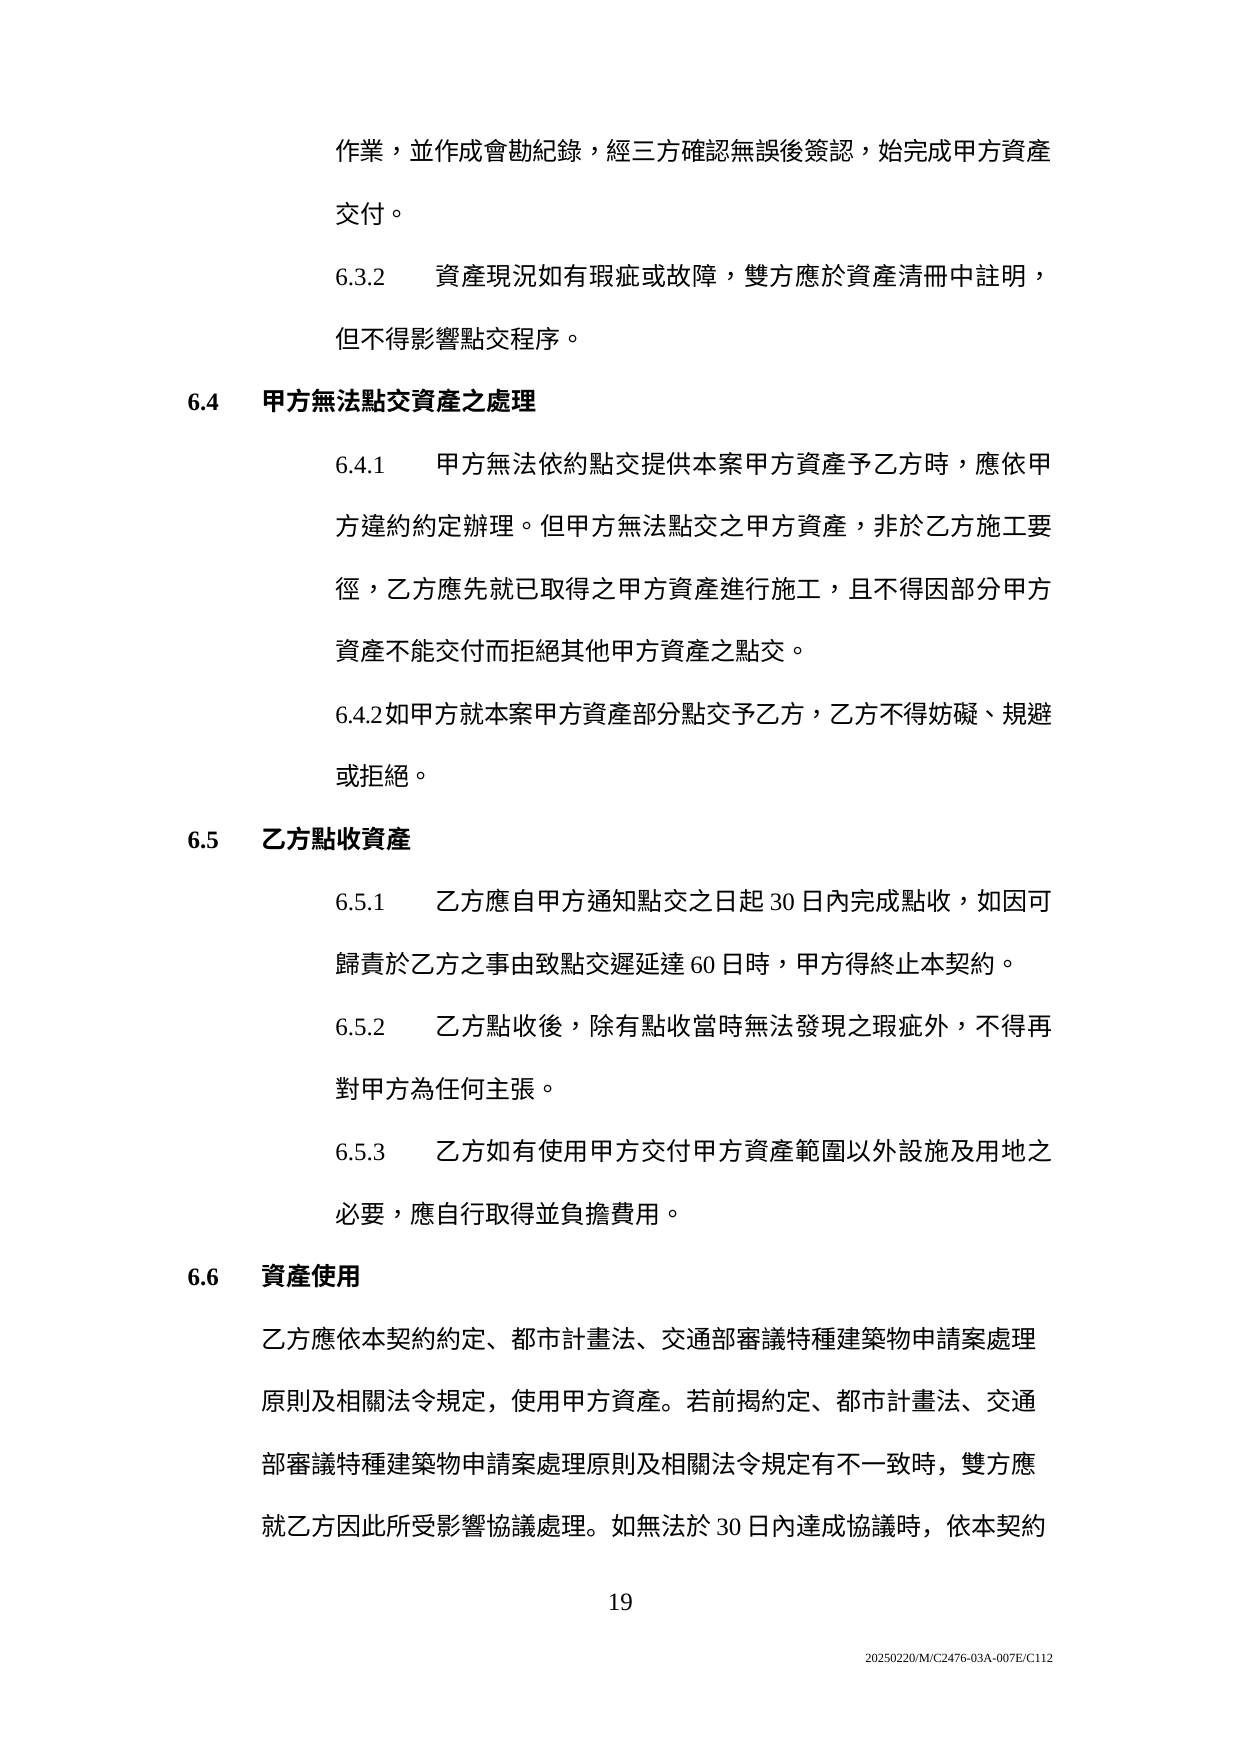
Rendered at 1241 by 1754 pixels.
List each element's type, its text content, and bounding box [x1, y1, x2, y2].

subtitle 甲方無法點交資產之處理 [187, 358, 1053, 421]
subtitle 作業，並作成會勘紀錄，經三方確認無誤後簽認，始完成甲方資產交付。 [335, 108, 1053, 233]
subtitle 資產現況如有瑕疵或故障，雙方應於資產清冊中註明，但不得影響點交程序。 [335, 233, 1053, 358]
subtitle 甲方無法依約點交提供本案甲方資產予乙方時，應依甲方違約約定辦理。但甲方無法點交之甲方資產，非於乙方施工要徑，乙方應先就已取得之甲方資產進行施工，且不得因部分甲方資產不能交付而拒絕其他甲方資產之點交。 [335, 421, 1053, 671]
text 乙方應依本契約約定、都市計畫法、交通部審議特種建築物申請案處理原則及相關法令規定，使用甲方資產。若前揭約定、都市計畫法、交通部審議特種建築物申請案處理原則及相關法令規定有不一致時，雙方應就乙方因此所受影響協議處理。如無法於30日內達成協議時，依本契約 [261, 1296, 1053, 1546]
subtitle 如甲方就本案甲方資產部分點交予乙方，乙方不得妨礙、規避或拒絕。 [335, 671, 1053, 796]
subtitle 乙方應自甲方通知點交之日起30日內完成點收，如因可歸責於乙方之事由致點交遲延達60日時，甲方得終止本契約。 [335, 858, 1053, 983]
subtitle 乙方點收資產 [187, 796, 1053, 858]
subtitle 乙方如有使用甲方交付甲方資產範圍以外設施及用地之必要，應自行取得並負擔費用。 [335, 1108, 1053, 1233]
subtitle 乙方點收後，除有點收當時無法發現之瑕疵外，不得再對甲方為任何主張。 [335, 983, 1053, 1108]
subtitle 資產使用 [187, 1233, 1053, 1296]
